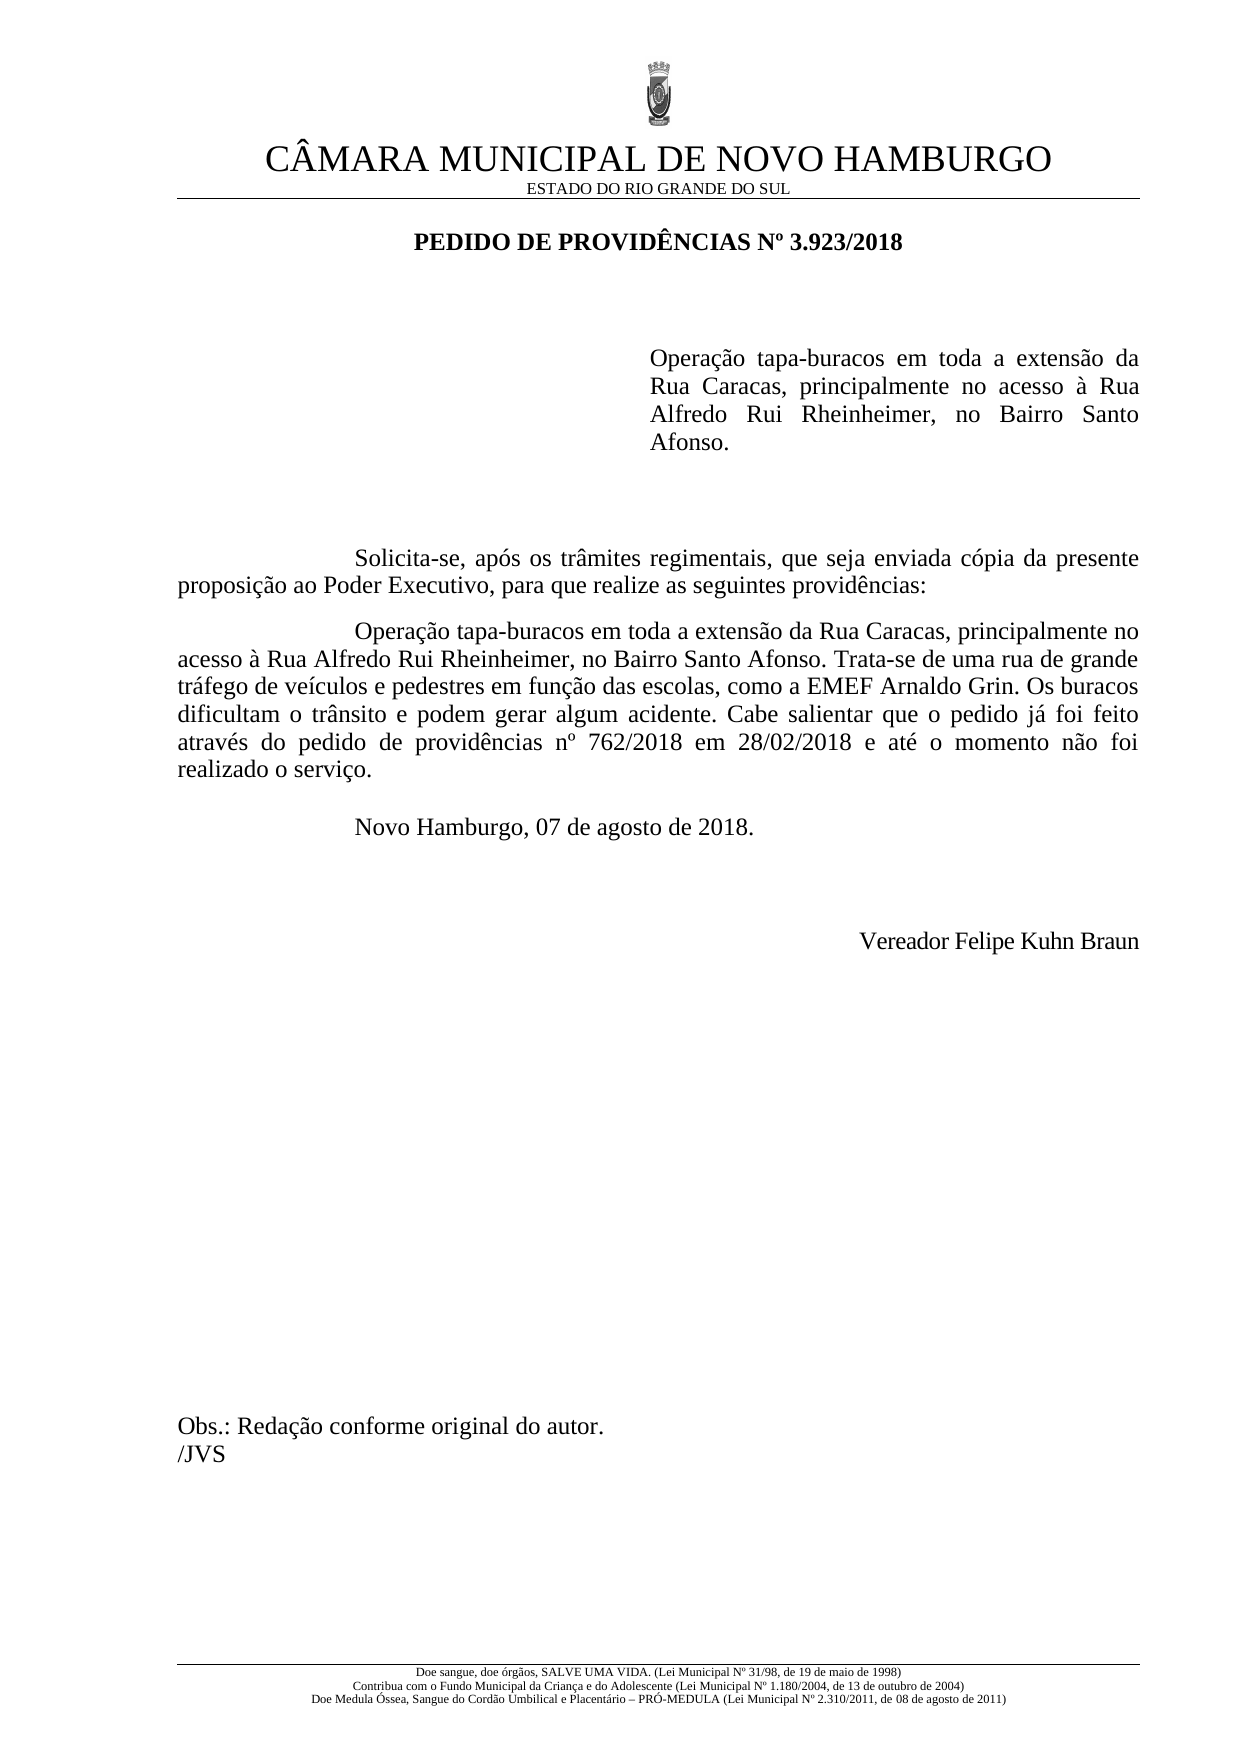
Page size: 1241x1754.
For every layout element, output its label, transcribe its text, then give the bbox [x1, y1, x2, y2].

text Obs.: Redação conforme original do autor. [177, 1412, 1140, 1440]
text Vereador Felipe Kuhn Braun [177, 927, 1140, 955]
text Operação tapa-buracos em toda a extensão da Rua Caracas, principalmente no acesso à Rua Alfredo Rui Rheinheimer, no Bairro Santo Afonso. [649, 344, 1140, 455]
text Operação tapa-buracos em toda a extensão da Rua Caracas, principalmente no acesso à Rua Alfredo Rui Rheinheimer, no Bairro Santo Afonso. Trata-se de uma rua de grande tráfego de veículos e pedestres em função das escolas, como a EMEF Arnaldo Grin. Os buracos dificultam o trânsito e podem gerar algum acidente. Cabe salientar que o pedido já foi feito através do pedido de providências nº 762/2018 em 28/02/2018 e até o momento não foi realizado o serviço. [177, 617, 1140, 783]
text /JVS [177, 1440, 1140, 1468]
text Solicita-se, após os trâmites regimentais, que seja enviada cópia da presente proposição ao Poder Executivo, para que realize as seguintes providências: [177, 544, 1140, 599]
text Novo Hamburgo, 07 de agosto de 2018. [177, 813, 1140, 841]
text PEDIDO DE PROVIDÊNCIAS Nº 3.923/2018 [177, 228, 1140, 256]
